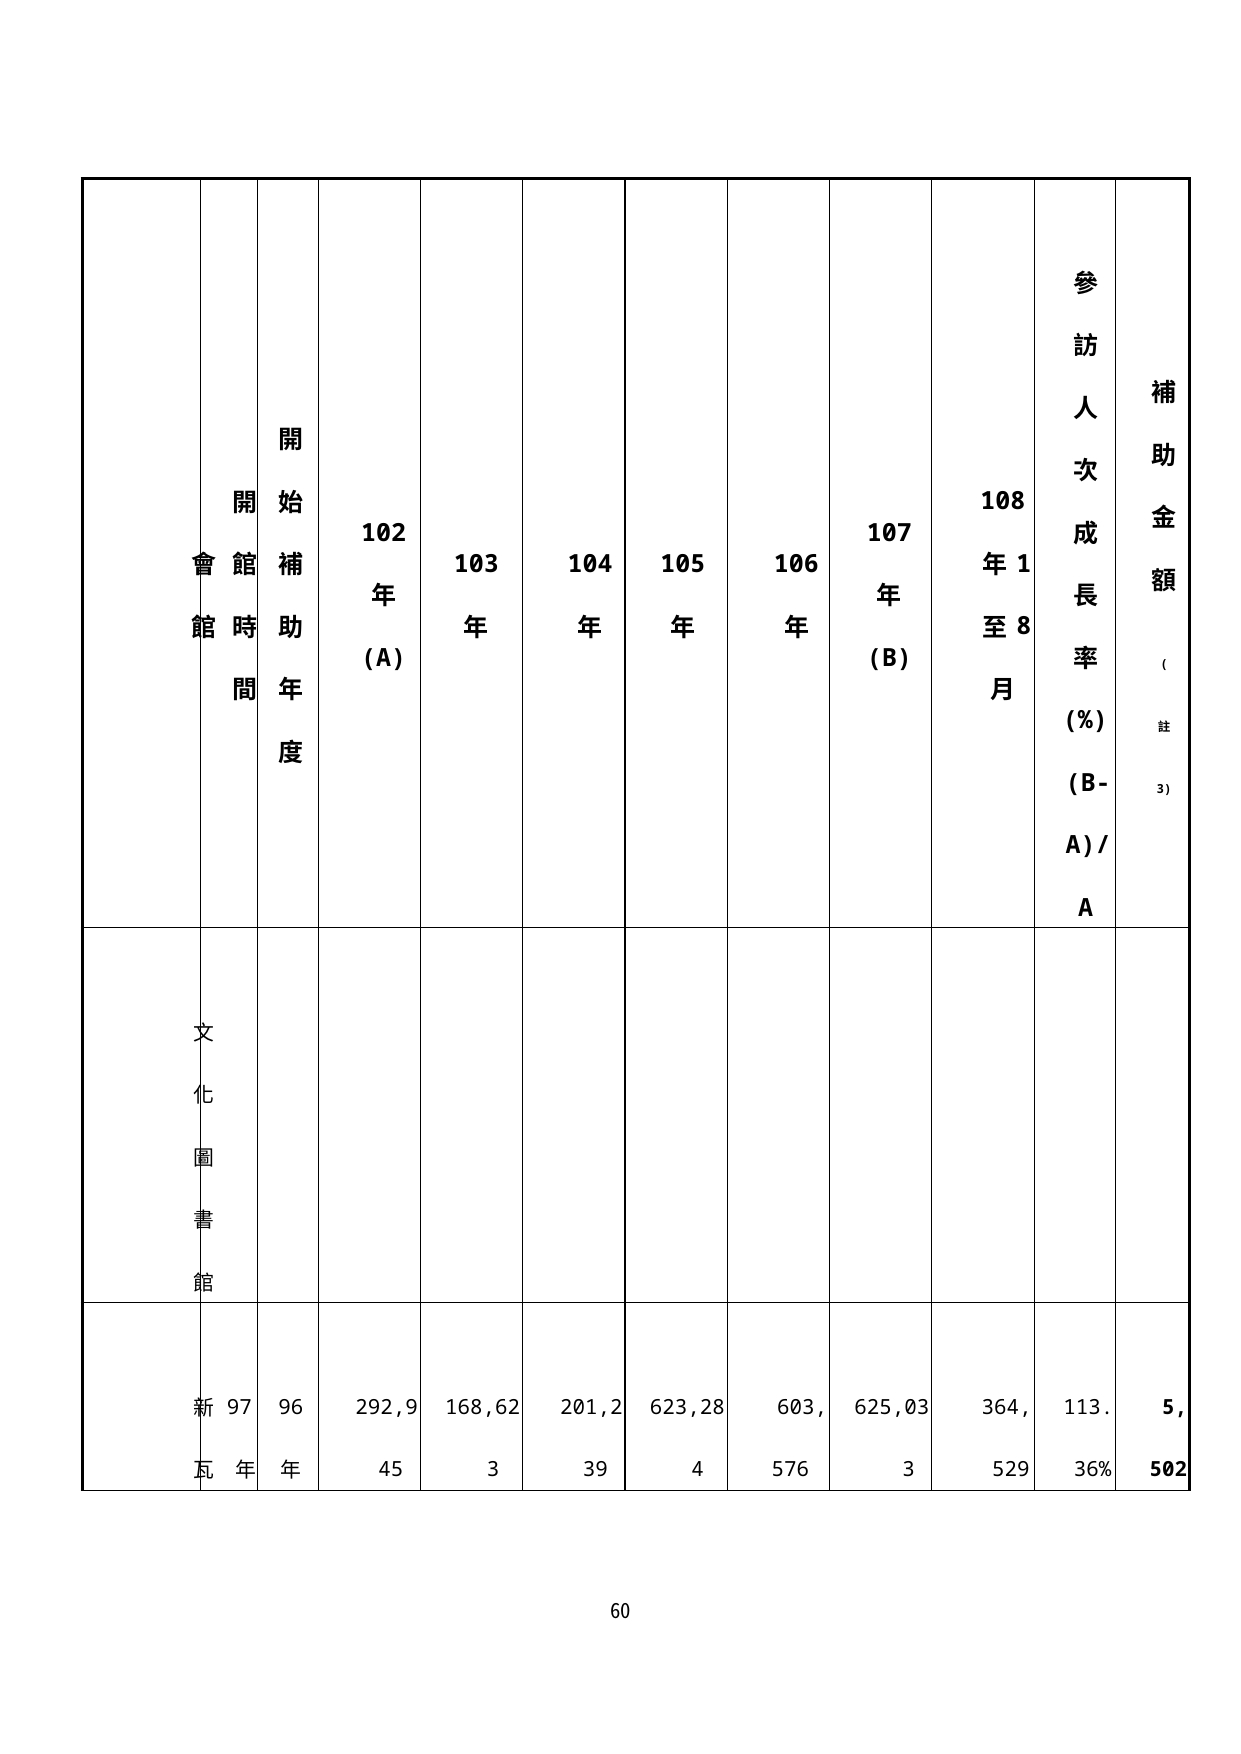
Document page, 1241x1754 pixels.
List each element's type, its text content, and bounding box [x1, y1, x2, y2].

table_cell [932, 928, 1034, 1302]
table_cell 97年07月 [201, 1303, 257, 1490]
table_header 107年 (B) [830, 180, 931, 927]
table_header 補助金額 (註3) [1116, 180, 1188, 927]
table_cell 98年03月 [201, 1150, 211, 1164]
table_header 參訪人次成長率(%) (B-A)/A [1035, 180, 1115, 927]
table_cell 5,502 [1116, 1303, 1188, 1490]
table_cell [319, 928, 420, 1302]
table_cell 201,239 [523, 1303, 624, 1490]
table_cell 96年 [258, 1303, 318, 1490]
table_cell 新瓦屋客家文化保存區 [84, 1303, 200, 1490]
table_cell 603,576 [728, 1303, 829, 1490]
table_header 開館時間 [201, 180, 257, 927]
table_cell 113.36% [1035, 1303, 1115, 1490]
table_header 105年 [626, 180, 727, 927]
table_cell [728, 928, 829, 1302]
table_header 102年 (A) [319, 180, 420, 927]
table_header 108年1至8月 [932, 180, 1034, 927]
table_header 106年 [728, 180, 829, 927]
table_cell [830, 928, 931, 1302]
table_cell [1035, 928, 1115, 1302]
table_cell [626, 928, 727, 1302]
table_cell 168,623 [421, 1303, 522, 1490]
table_cell 292,945 [319, 1303, 420, 1490]
table_header 104年 [523, 180, 624, 927]
table_header 會館 [84, 180, 200, 927]
table_cell 623,284 [626, 1303, 727, 1490]
table_header 開始補助年度 [258, 180, 318, 927]
table_cell [523, 928, 624, 1302]
table_cell [421, 928, 522, 1302]
table_cell 桃園市新屋鄉客家文化圖書館 [84, 928, 200, 1302]
table_cell [1116, 928, 1188, 1302]
table_header 103年 [421, 180, 522, 927]
table_cell 625,033 [830, 1303, 931, 1490]
table_cell 98年03月 [201, 928, 257, 1302]
table_cell [258, 928, 318, 1302]
table_cell 364,529 [932, 1303, 1034, 1490]
